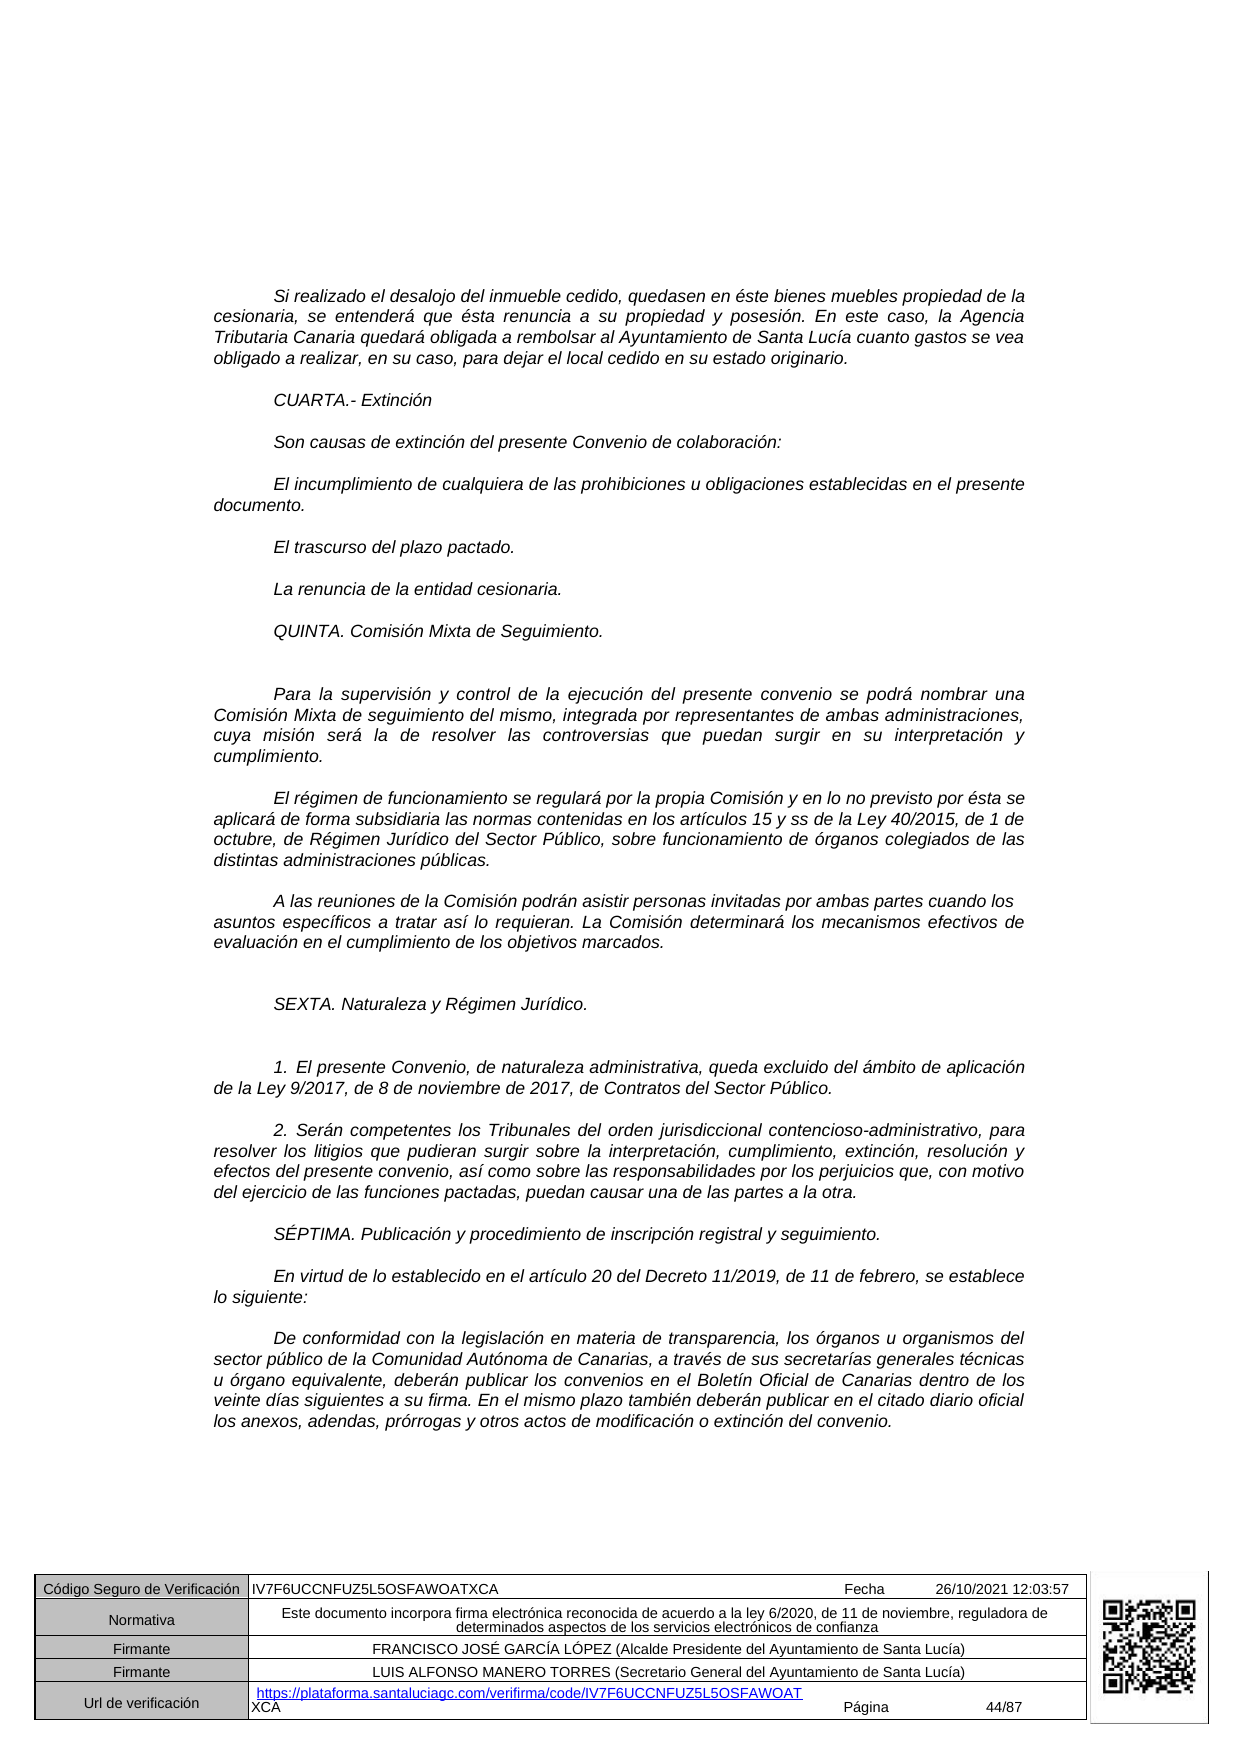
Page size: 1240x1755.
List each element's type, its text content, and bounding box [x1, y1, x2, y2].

text QUINTA. Comisión Mixta de Seguimiento. [273, 621, 1147, 642]
table_cell LUIS ALFONSO MANERO TORRES (Secretario General del Ayuntamiento de Santa Lucía) [249, 1659, 1086, 1681]
text Si realizado el desalojo del inmueble cedido, quedasen en éste bienes muebles propiedad de la cesionaria, se entenderá que ésta renuncia a su propiedad y posesión. En este caso, la Agencia Tributaria Canaria quedará obligada a rembolsar al Ayuntamiento de Santa Lucía cuanto gastos se vea obligado a realizar, en su caso, para dejar el local cedido en su estado originario. [213, 286, 1027, 368]
text CUARTA.- Extinción [273, 390, 1147, 410]
text El régimen de funcionamiento se regulará por la propia Comisión y en lo no previsto por ésta se aplicará de forma subsidiaria las normas contenidas en los artículos 15 y ss de la Ley 40/2015, de 1 de octubre, de Régimen Jurídico del Sector Público, sobre funcionamiento de órganos colegiados de las distintas administraciones públicas. [213, 788, 1027, 870]
text A las reuniones de la Comisión podrán asistir personas invitadas por ambas partes cuando los [273, 891, 1147, 912]
text La renuncia de la entidad cesionaria. [273, 579, 1147, 600]
text Son causas de extinción del presente Convenio de colaboración: [273, 432, 1147, 452]
text El incumplimiento de cualquiera de las prohibiciones u obligaciones establecidas en el presente documento. [213, 474, 1027, 515]
table_cell Firmante [36, 1659, 248, 1681]
text El trascurso del plazo pactado. [273, 537, 1147, 557]
text SÉPTIMA. Publicación y procedimiento de inscripción registral y seguimiento. [273, 1224, 1147, 1244]
table_cell https://plataforma.santaluciagc.com/verifirma/code/IV7F6UCCNFUZ5L5OSFAWOAT XCA Página 44/87 [249, 1682, 1086, 1719]
table_cell Este documento incorpora firma electrónica reconocida de acuerdo a la ley 6/2020, de 11 de noviembre, reguladora de determinados aspectos de los servicios electrónicos de confianza [249, 1599, 1086, 1635]
text Para la supervisión y control de la ejecución del presente convenio se podrá nombrar una Comisión Mixta de seguimiento del mismo, integrada por representantes de ambas administraciones, cuya misión será la de resolver las controversias que puedan surgir en su interpretación y cumplimiento. [213, 684, 1027, 766]
text asuntos específicos a tratar así lo requieran. La Comisión determinará los mecanismos efectivos de evaluación en el cumplimiento de los objetivos marcados. [213, 912, 1027, 953]
text En virtud de lo establecido en el artículo 20 del Decreto 11/2019, de 11 de febrero, se establece lo siguiente: [213, 1266, 1027, 1307]
table_cell Url de verificación [36, 1682, 248, 1719]
text De conformidad con la legislación en materia de transparencia, los órganos u organismos del sector público de la Comunidad Autónoma de Canarias, a través de sus secretarías generales técnicas u órgano equivalente, deberán publicar los convenios en el Boletín Oficial de Canarias dentro de los veinte días siguientes a su firma. En el mismo plazo también deberán publicar en el citado diario oficial los anexos, adendas, prórrogas y otros actos de modificación o extinción del convenio. [213, 1328, 1027, 1431]
table_cell Normativa [36, 1599, 248, 1635]
list Serán competentes los Tribunales del orden jurisdiccional contencioso-administrativo, para resolver los litigios que pudieran surgir sobre la interpretación, cumplimiento, extinción, resolución y efectos del presente convenio, así como sobre las responsabilidades por los perjuicios que, con motivo del ejercicio de las funciones pactadas, puedan causar una de las partes a la otra. [213, 1120, 1027, 1202]
list El presente Convenio, de naturaleza administrativa, queda excluido del ámbito de aplicación de la Ley 9/2017, de 8 de noviembre de 2017, de Contratos del Sector Público. [213, 1057, 1027, 1098]
table_header Código Seguro de Verificación [36, 1575, 248, 1597]
table_cell Firmante [36, 1636, 248, 1658]
text SEXTA. Naturaleza y Régimen Jurídico. [273, 994, 1147, 1015]
table_header IV7F6UCCNFUZ5L5OSFAWOATXCA Fecha 26/10/2021 12:03:57 [249, 1575, 1086, 1597]
picture [1090, 1571, 1209, 1724]
table_cell FRANCISCO JOSÉ GARCÍA LÓPEZ (Alcalde Presidente del Ayuntamiento de Santa Lucía) [249, 1636, 1086, 1658]
